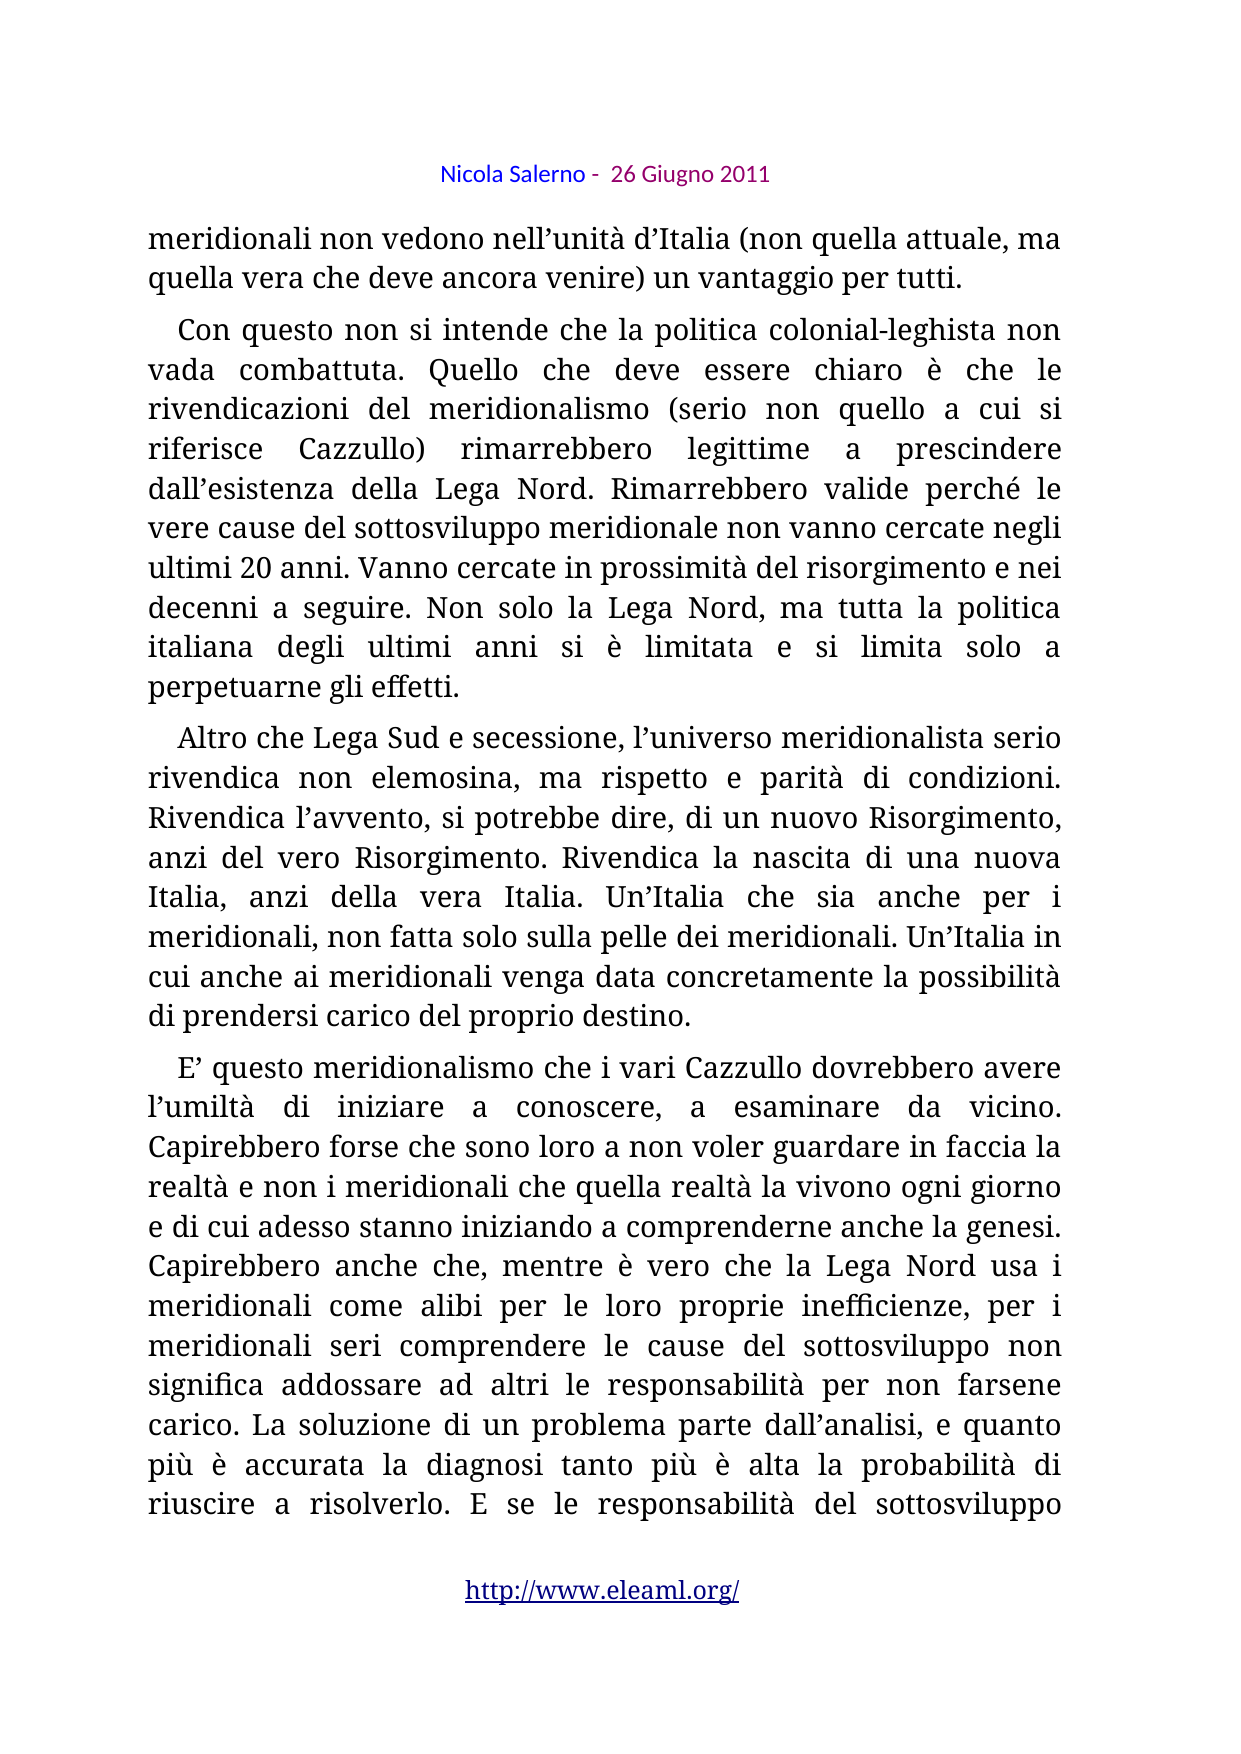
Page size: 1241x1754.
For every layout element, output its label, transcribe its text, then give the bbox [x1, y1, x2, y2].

text Altro che Lega Sud e secessione, l’universo meridionalista serio rivendica non elemosina, ma rispetto e parità di condizioni. Rivendica l’avvento, si potrebbe dire, di un nuovo Risorgimento, anzi del vero Risorgimento. Rivendica la nascita di una nuova Italia, anzi della vera Italia. Un’Italia che sia anche per i meridionali, non fatta solo sulla pelle dei meridionali. Un’Italia in cui anche ai meridionali venga data concretamente la possibilità di prendersi carico del proprio destino. [148, 718, 1063, 1035]
text meridionali non vedono nell’unità d’Italia (non quella attuale, ma quella vera che deve ancora venire) un vantaggio per tutti. [148, 218, 1063, 297]
text Con questo non si intende che la politica colonial-leghista non vada combattuta. Quello che deve essere chiaro è che le rivendicazioni del meridionalismo (serio non quello a cui si riferisce Cazzullo) rimarrebbero legittime a prescindere dall’esistenza della Lega Nord. Rimarrebbero valide perché le vere cause del sottosviluppo meridionale non vanno cercate negli ultimi 20 anni. Vanno cercate in prossimità del risorgimento e nei decenni a seguire. Non solo la Lega Nord, ma tutta la politica italiana degli ultimi anni si è limitata e si limita solo a perpetuarne gli effetti. [148, 309, 1063, 706]
text E’ questo meridionalismo che i vari Cazzullo dovrebbero avere l’umiltà di iniziare a conoscere, a esaminare da vicino. Capirebbero forse che sono loro a non voler guardare in faccia la realtà e non i meridionali che quella realtà la vivono ogni giorno e di cui adesso stanno iniziando a comprenderne anche la genesi. Capirebbero anche che, mentre è vero che la Lega Nord usa i meridionali come alibi per le loro proprie inefficienze, per i meridionali seri comprendere le cause del sottosviluppo non significa addossare ad altri le responsabilità per non farsene carico. La soluzione di un problema parte dall’analisi, e quanto più è accurata la diagnosi tanto più è alta la probabilità di riuscire a risolverlo. E se le responsabilità del sottosviluppo [148, 1047, 1063, 1523]
